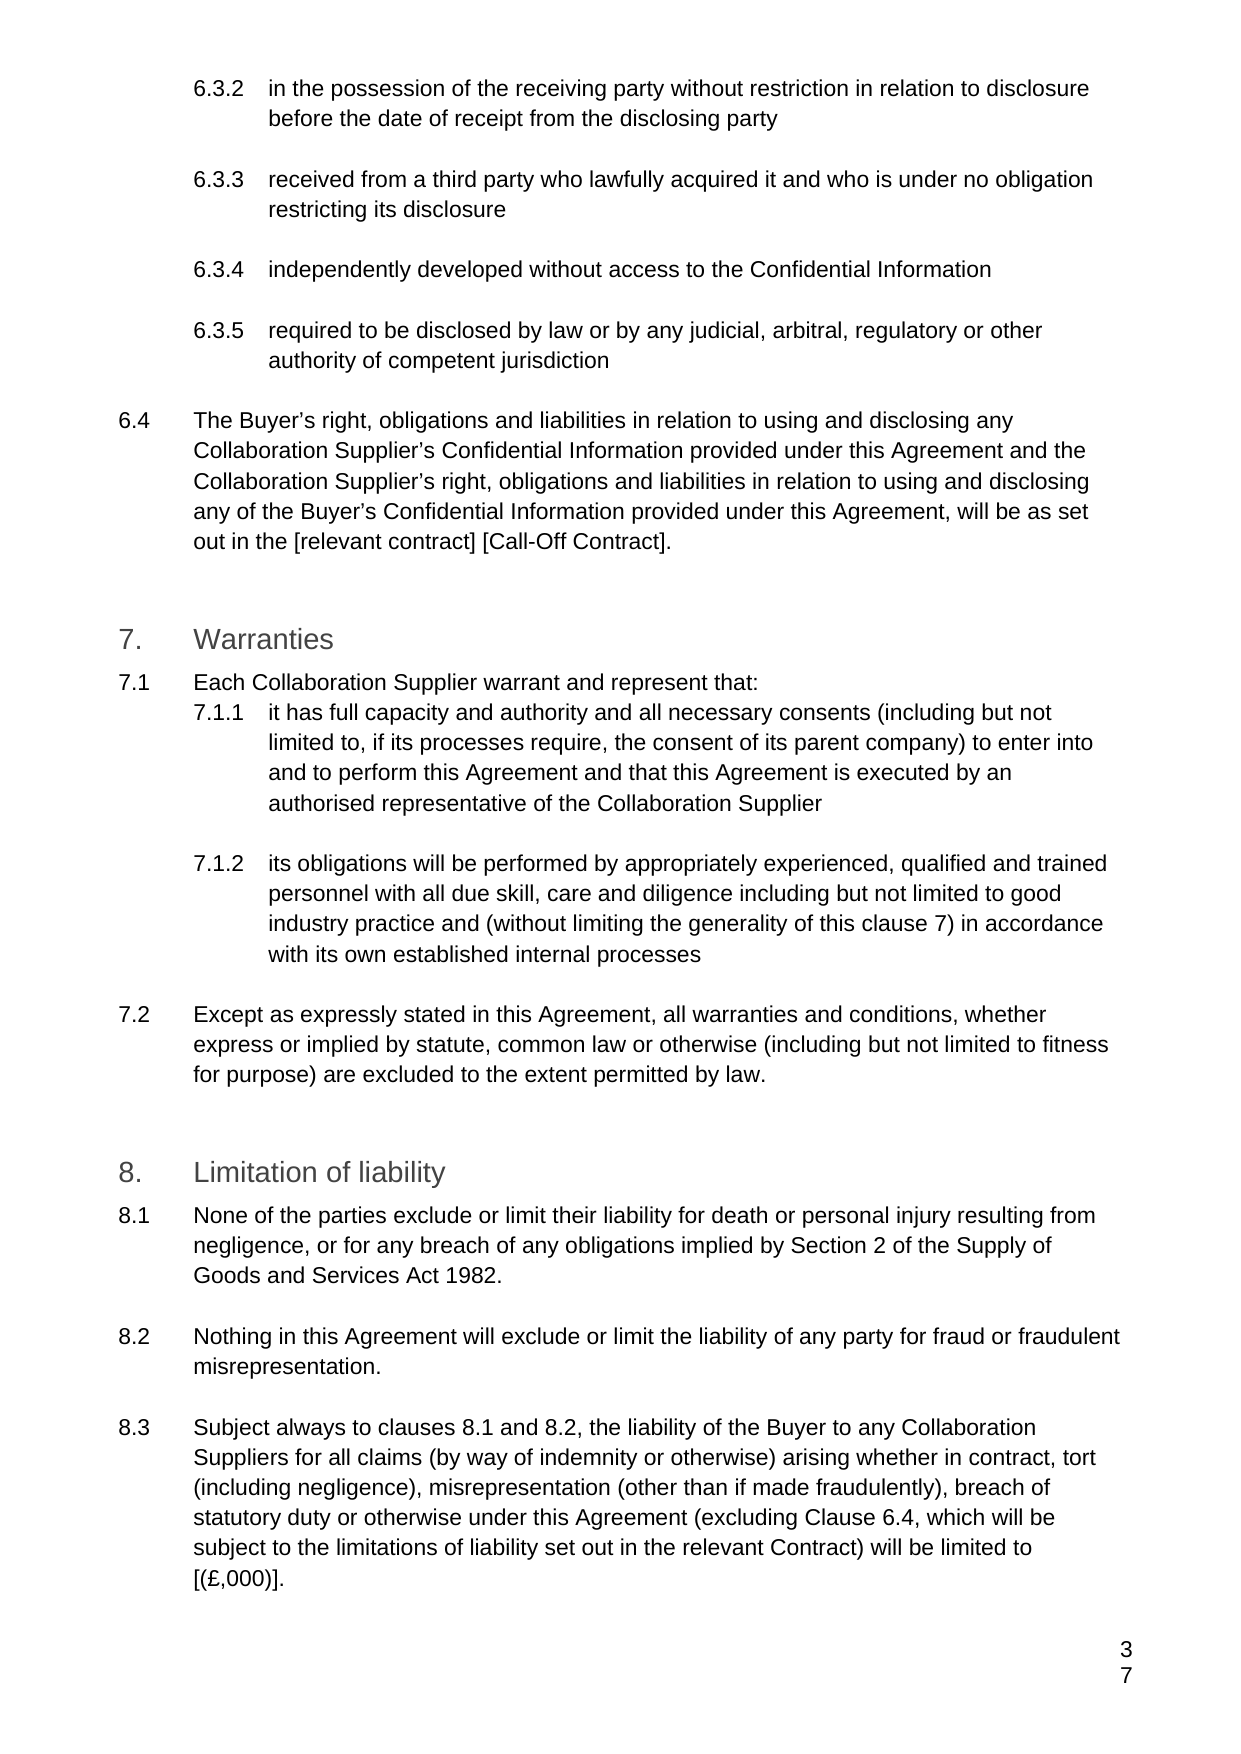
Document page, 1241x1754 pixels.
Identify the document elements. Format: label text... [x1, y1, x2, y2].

text 7.2 Except as expressly stated in this Agreement, all warranties and conditions, whether express or implied by statute, common law or otherwise (including but not limited to fitness for purpose) are excluded to the extent permitted by law. [118, 1001, 1122, 1088]
subtitle 8. Limitation of liability [118, 1155, 1122, 1189]
text 6.4 The Buyer’s right, obligations and liabilities in relation to using and disclosing any Collaboration Supplier’s Confidential Information provided under this Agreement and the Collaboration Supplier’s right, obligations and liabilities in relation to using and disclosing any of the Buyer’s Confidential Information provided under this Agreement, will be as set out in the [relevant contract] [Call-Off Contract]. [118, 407, 1122, 554]
text 6.3.3 received from a third party who lawfully acquired it and who is under no obligation restricting its disclosure [193, 166, 1122, 222]
text 7.1 Each Collaboration Supplier warrant and represent that: [118, 669, 1122, 695]
text 6.3.5 required to be disclosed by law or by any judicial, arbitral, regulatory or other authority of competent jurisdiction [193, 317, 1122, 373]
text 8.3 Subject always to clauses 8.1 and 8.2, the liability of the Buyer to any Collaboration Suppliers for all claims (by way of indemnity or otherwise) arising whether in contract, tort (including negligence), misrepresentation (other than if made fraudulently), breach of statutory duty or otherwise under this Agreement (excluding Clause 6.4, which will be subject to the limitations of liability set out in the relevant Contract) will be limited to [(£,000)]. [118, 1413, 1122, 1591]
text 8.1 None of the parties exclude or limit their liability for death or personal injury resulting from negligence, or for any breach of any obligations implied by Section 2 of the Supply of Goods and Services Act 1982. [118, 1202, 1122, 1289]
text 8.2 Nothing in this Agreement will exclude or limit the liability of any party for fraud or fraudulent misrepresentation. [118, 1323, 1122, 1379]
text 7.1.2 its obligations will be performed by appropriately experienced, qualified and trained personnel with all due skill, care and diligence including but not limited to good industry practice and (without limiting the generality of this clause 7) in accordance with its own established internal processes [193, 850, 1122, 967]
text 7.1.1 it has full capacity and authority and all necessary consents (including but not limited to, if its processes require, the consent of its parent company) to enter into and to perform this Agreement and that this Agreement is executed by an authorised representative of the Collaboration Supplier [193, 699, 1122, 816]
text 6.3.2 in the possession of the receiving party without restriction in relation to disclosure before the date of receipt from the disclosing party [193, 75, 1122, 132]
subtitle 7. Warranties [118, 622, 1122, 655]
text 6.3.4 independently developed without access to the Confidential Information [118, 256, 1122, 283]
